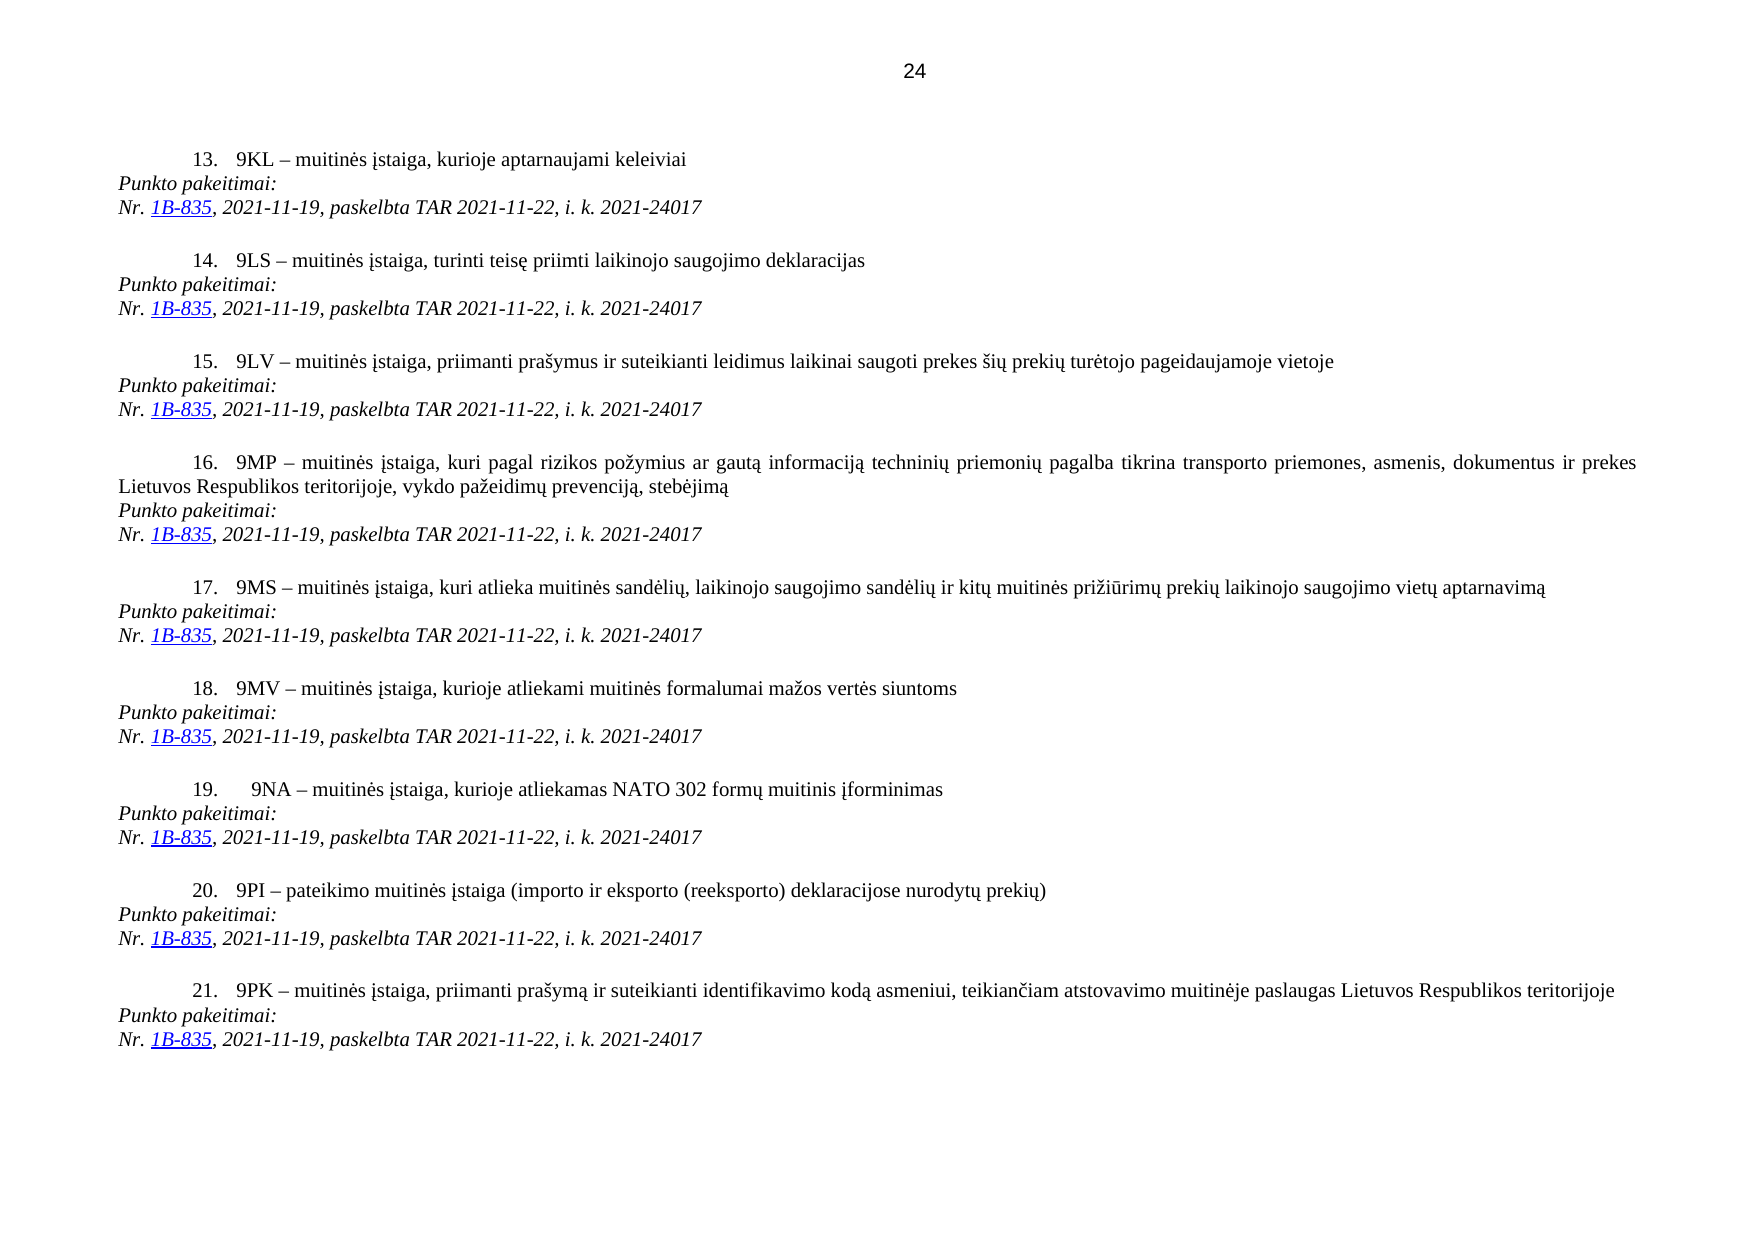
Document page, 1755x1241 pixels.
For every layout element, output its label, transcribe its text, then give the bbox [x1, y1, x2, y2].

text Punkto pakeitimai: [118, 700, 1636, 724]
text 18. 9MV – muitinės įstaiga, kurioje atliekami muitinės formalumai mažos vertės siuntoms [118, 676, 1639, 700]
text 20. 9PI – pateikimo muitinės įstaiga (importo ir eksporto (reeksporto) deklaracijose nurodytų prekių) [118, 877, 1636, 902]
text Punkto pakeitimai: [118, 373, 1636, 397]
text 21. 9PK – muitinės įstaiga, priimanti prašymą ir suteikianti identifikavimo kodą asmeniui, teikiančiam atstovavimo muitinėje paslaugas Lietuvos Respublikos teritorijoje [118, 978, 1639, 1002]
text 14. 9LS – muitinės įstaiga, turinti teisę priimti laikinojo saugojimo deklaracijas [118, 248, 1639, 272]
text Nr. 1B-835, 2021-11-19, paskelbta TAR 2021-11-22, i. k. 2021-24017 [118, 1027, 1636, 1051]
text Punkto pakeitimai: [118, 801, 1636, 825]
text Punkto pakeitimai: [118, 599, 1636, 623]
text Nr. 1B-835, 2021-11-19, paskelbta TAR 2021-11-22, i. k. 2021-24017 [118, 825, 1636, 849]
text Punkto pakeitimai: [118, 902, 1636, 926]
text Punkto pakeitimai: [118, 498, 1636, 522]
text 13. 9KL – muitinės įstaiga, kurioje aptarnaujami keleiviai [118, 147, 1639, 171]
text Punkto pakeitimai: [118, 171, 1636, 195]
text Nr. 1B-835, 2021-11-19, paskelbta TAR 2021-11-22, i. k. 2021-24017 [118, 724, 1636, 748]
text Nr. 1B-835, 2021-11-19, paskelbta TAR 2021-11-22, i. k. 2021-24017 [118, 522, 1636, 546]
text Nr. 1B-835, 2021-11-19, paskelbta TAR 2021-11-22, i. k. 2021-24017 [118, 623, 1636, 647]
text Punkto pakeitimai: [118, 272, 1636, 296]
text Nr. 1B-835, 2021-11-19, paskelbta TAR 2021-11-22, i. k. 2021-24017 [118, 926, 1636, 950]
text 19. 9NA – muitinės įstaiga, kurioje atliekamas NATO 302 formų muitinis įforminimas [118, 777, 1636, 801]
text Nr. 1B-835, 2021-11-19, paskelbta TAR 2021-11-22, i. k. 2021-24017 [118, 195, 1636, 219]
text Nr. 1B-835, 2021-11-19, paskelbta TAR 2021-11-22, i. k. 2021-24017 [118, 397, 1636, 421]
text 15. 9LV – muitinės įstaiga, priimanti prašymus ir suteikianti leidimus laikinai saugoti prekes šių prekių turėtojo pageidaujamoje vietoje [118, 349, 1639, 373]
text Punkto pakeitimai: [118, 1002, 1636, 1027]
text 17. 9MS – muitinės įstaiga, kuri atlieka muitinės sandėlių, laikinojo saugojimo sandėlių ir kitų muitinės prižiūrimų prekių laikinojo saugojimo vietų aptarnavimą [118, 575, 1639, 599]
text Nr. 1B-835, 2021-11-19, paskelbta TAR 2021-11-22, i. k. 2021-24017 [118, 296, 1636, 320]
text 16. 9MP – muitinės įstaiga, kuri pagal rizikos požymius ar gautą informaciją techninių priemonių pagalba tikrina transporto priemones, asmenis, dokumentus ir prekes Lietuvos Respublikos teritorijoje, vykdo pažeidimų prevenciją, stebėjimą [118, 450, 1639, 498]
